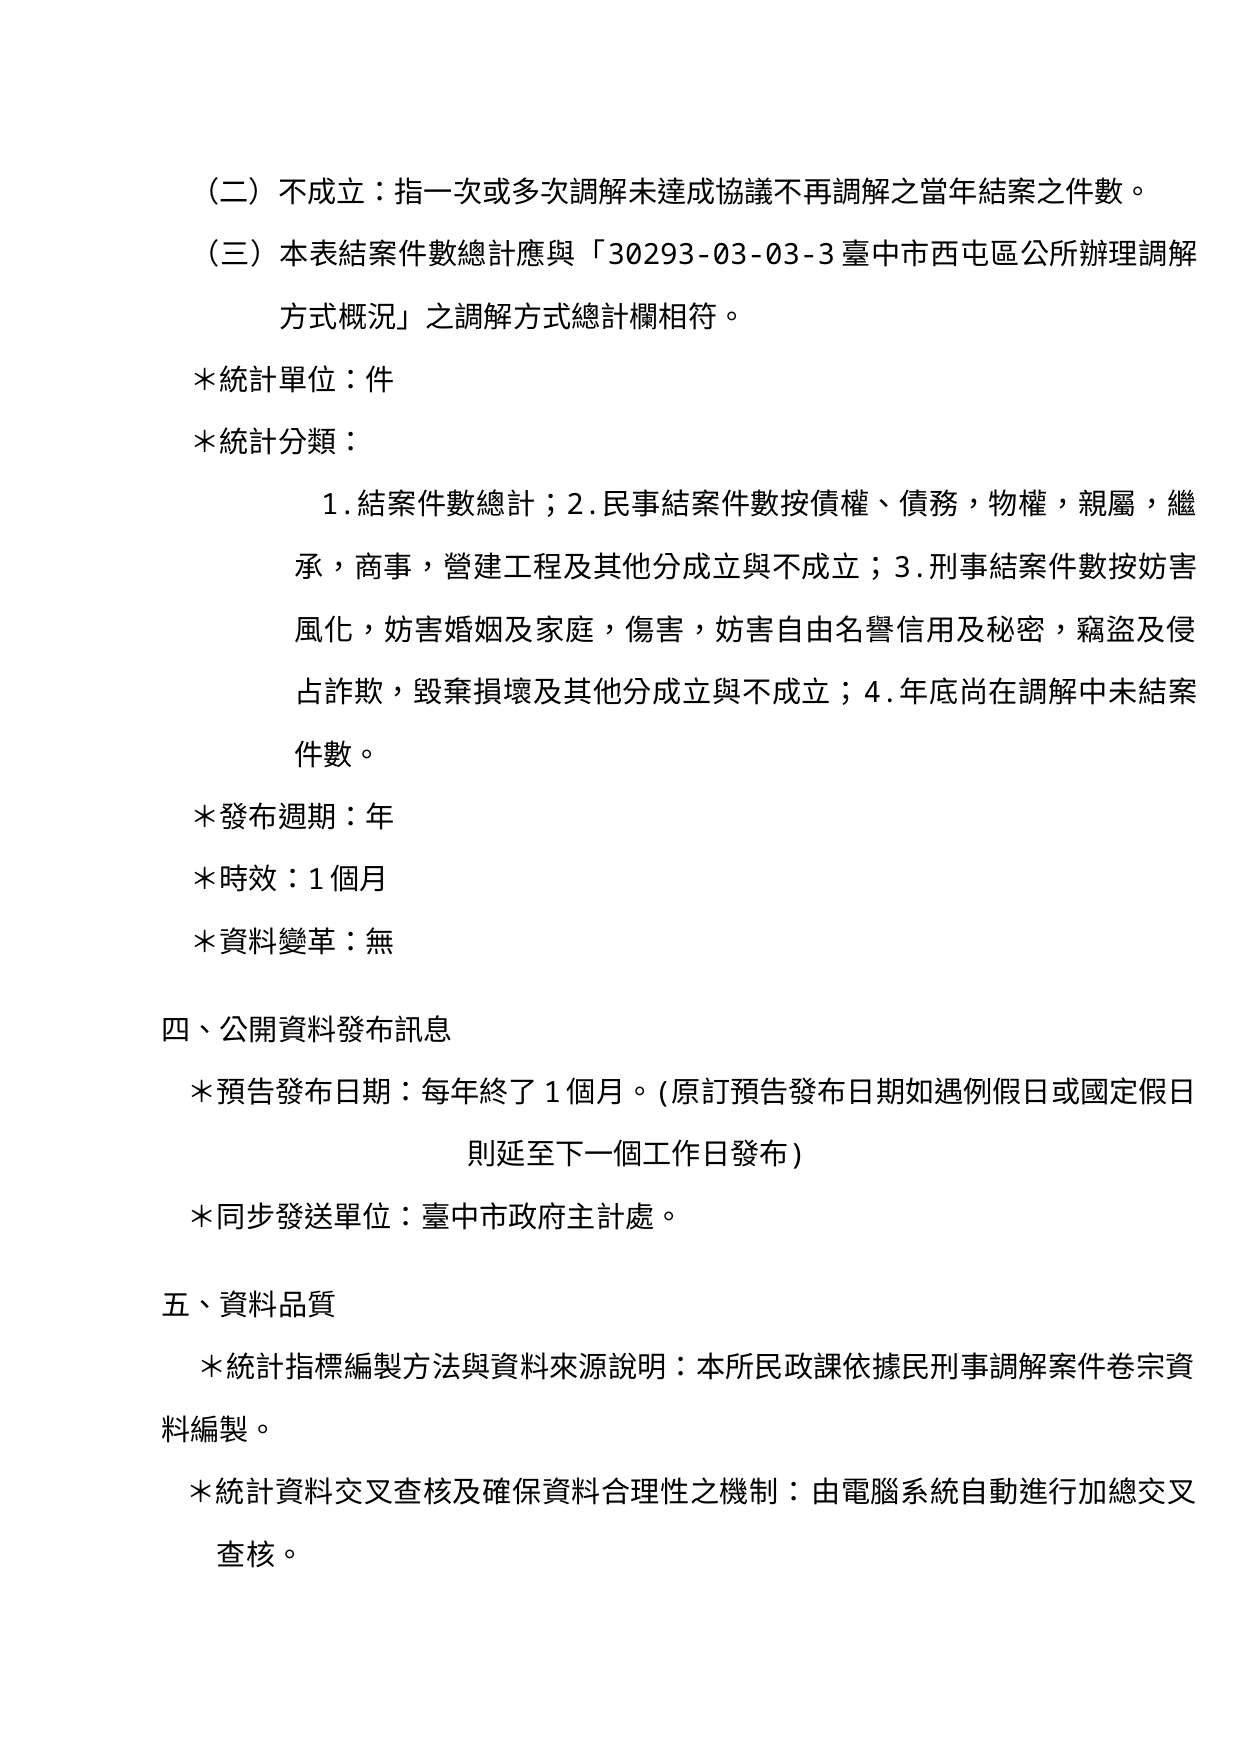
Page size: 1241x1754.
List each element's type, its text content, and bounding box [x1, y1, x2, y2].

table_header （二）不成立：指一次或多次調解未達成協議不再調解之當年結案之件數。 （三）本表結案件數總計應與「30293-03-03-3臺中市西屯區公所辦理調解方式概況」之調解方式總計欄相符。 ＊統計單位：件 ＊統計分類： 1.結案件數總計；2.民事結案件數按債權、債務，物權，親屬，繼承，商事，營建工程及其他分成立與不成立；3.刑事結案件數按妨害風化，妨害婚姻及家庭，傷害，妨害自由名譽信用及秘密，竊盜及侵占詐欺，毀棄損壞及其他分成立與不成立；4.年底尚在調解中未結案件數。 ＊發布週期：年 ＊時效：1個月 ＊資料變革：無 四、公開資料發布訊息 ＊預告發布日期：每年終了1個月。(原訂預告發布日期如遇例假日或國定假日 則延至下一個工作日發布) ＊同步發送單位：臺中市政府主計處。 五、資料品質 ＊統計指標編製方法與資料來源說明：本所民政課依據民刑事調解案件卷宗資料編製。 ＊統計資料交叉查核及確保資料合理性之機制：由電腦系統自動進行加總交叉查核。 [150, 148, 1209, 1573]
